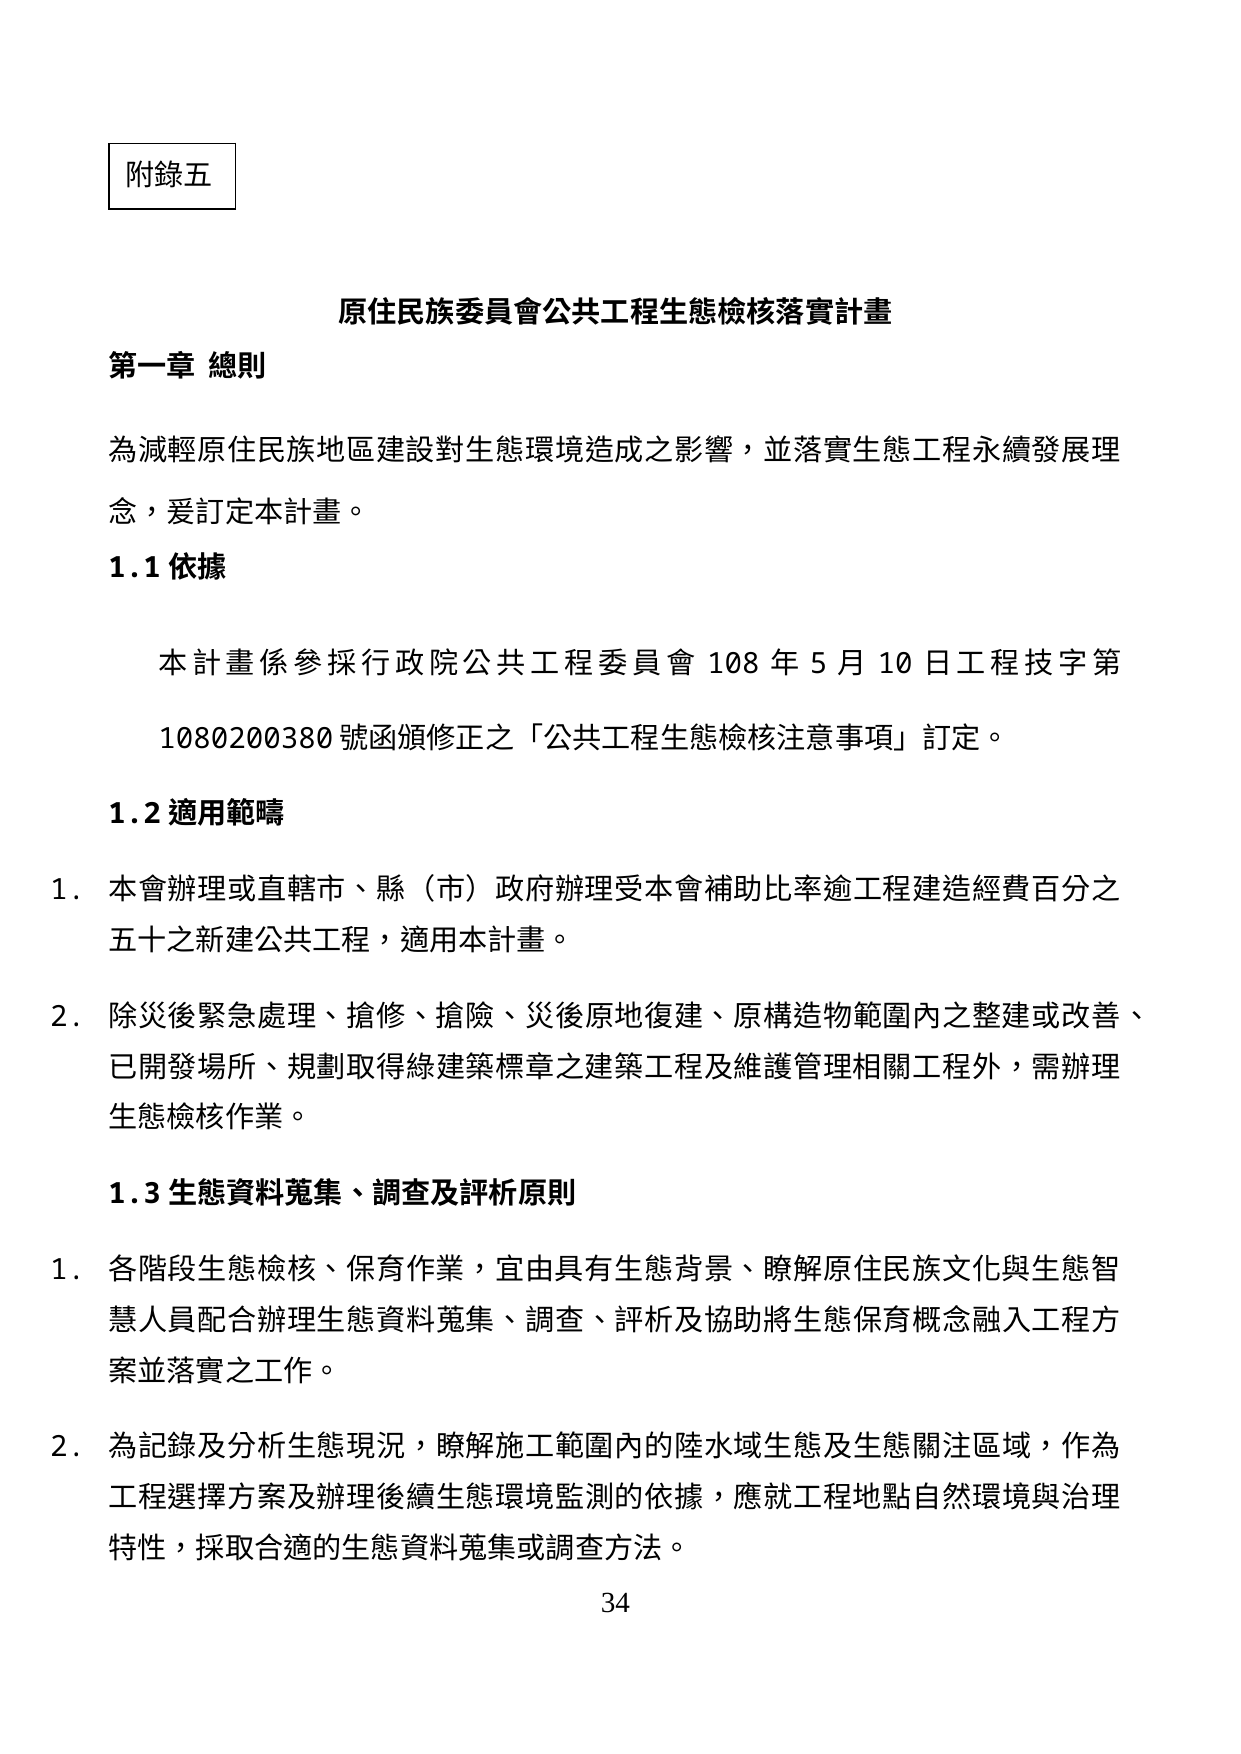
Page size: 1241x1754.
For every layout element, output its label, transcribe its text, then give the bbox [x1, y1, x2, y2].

list 生態資料蒐集、調查及評析原則 [108, 1170, 1122, 1212]
text 為減輕原住民族地區建設對生態環境造成之影響，並落實生態工程永續發展理念，爰訂定本計畫。 [108, 406, 1122, 531]
list 適用範疇 [108, 790, 1122, 832]
list 本會辦理或直轄市、縣（市）政府辦理受本會補助比率逾工程建造經費百分之五十之新建公共工程，適用本計畫。 [50, 866, 1122, 959]
list 總則 [108, 343, 1122, 385]
list 依據 [108, 543, 1122, 586]
text 原住民族委員會公共工程生態檢核落實計畫 [108, 143, 1122, 330]
list 除災後緊急處理、搶修、搶險、災後原地復建、原構造物範圍內之整建或改善、已開發場所、規劃取得綠建築標章之建築工程及維護管理相關工程外，需辦理生態檢核作業。 [50, 992, 1122, 1136]
list 為記錄及分析生態現況，瞭解施工範圍內的陸水域生態及生態關注區域，作為工程選擇方案及辦理後續生態環境監測的依據，應就工程地點自然環境與治理特性，採取合適的生態資料蒐集或調查方法。 [50, 1423, 1122, 1567]
list 各階段生態檢核、保育作業，宜由具有生態背景、瞭解原住民族文化與生態智慧人員配合辦理生態資料蒐集、調查、評析及協助將生態保育概念融入工程方案並落實之工作。 [50, 1246, 1122, 1389]
text 本計畫係參採行政院公共工程委員會108年5月10日工程技字第1080200380號函頒修正之「公共工程生態檢核注意事項」訂定。 [158, 619, 1122, 757]
text 附錄五 [125, 152, 220, 194]
